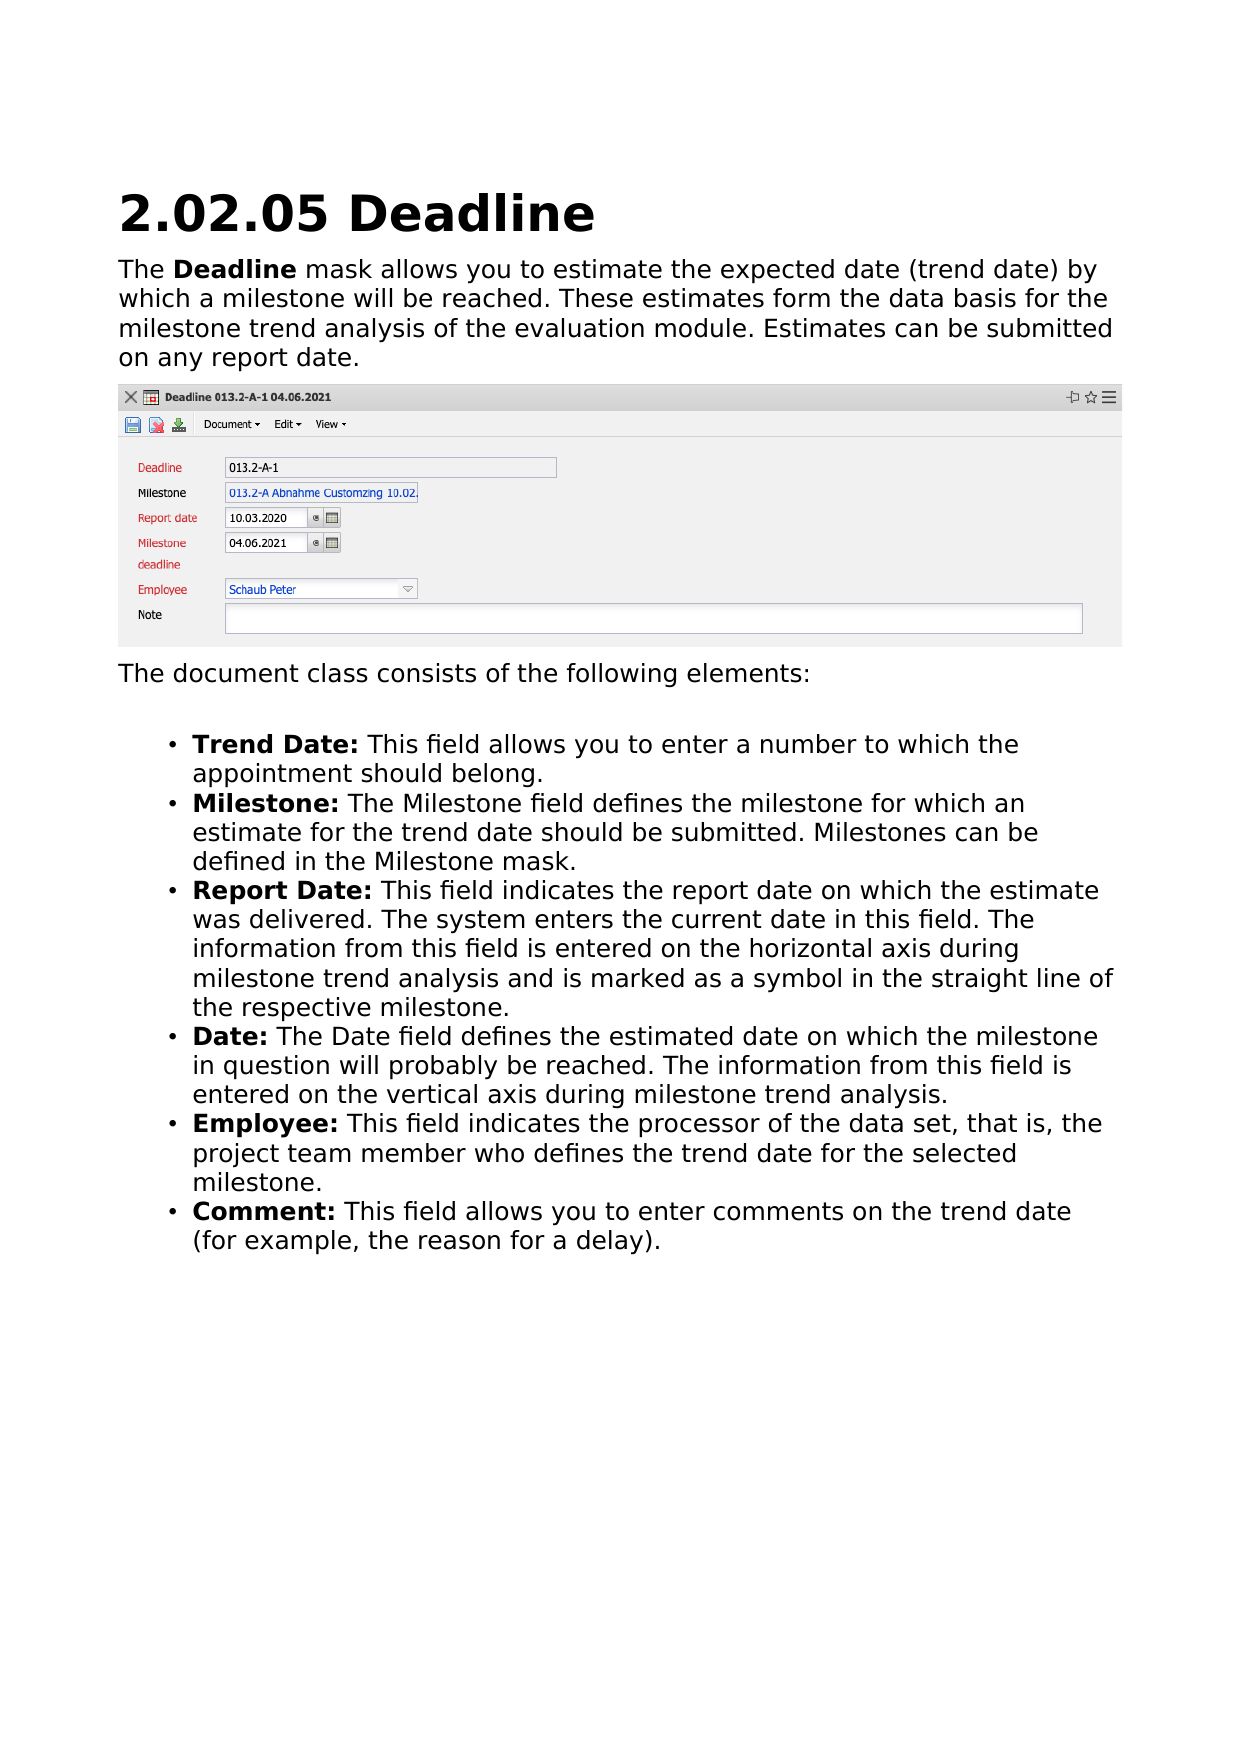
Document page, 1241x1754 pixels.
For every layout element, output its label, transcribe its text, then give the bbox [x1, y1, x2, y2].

list Date: The Date field defines the estimated date on which the milestone in question will probably be reached. The information from this field is entered on the vertical axis during milestone trend analysis. [177, 1022, 1122, 1110]
subtitle 2.02.05 Deadline [118, 185, 1122, 243]
picture [118, 384, 1123, 647]
list Comment: This field allows you to enter comments on the trend date (for example, the reason for a delay). [177, 1197, 1122, 1256]
list Employee: This field indicates the processor of the data set, that is, the project team member who defines the trend date for the selected milestone. [177, 1110, 1122, 1197]
text The Deadline mask allows you to estimate the expected date (trend date) by which a milestone will be reached. These estimates form the data basis for the milestone trend analysis of the evaluation module. Estimates can be submitted on any report date. [118, 256, 1122, 372]
text The document class consists of the following elements: [118, 659, 1122, 688]
list Milestone: The Milestone field defines the milestone for which an estimate for the trend date should be submitted. Milestones can be defined in the Milestone mask. [177, 789, 1122, 876]
list Report Date: This field indicates the report date on which the estimate was delivered. The system enters the current date in this field. The information from this field is entered on the horizontal axis during milestone trend analysis and is marked as a symbol in the straight line of the respective milestone. [177, 876, 1122, 1022]
list Trend Date: This field allows you to enter a number to which the appointment should belong. [177, 731, 1122, 789]
